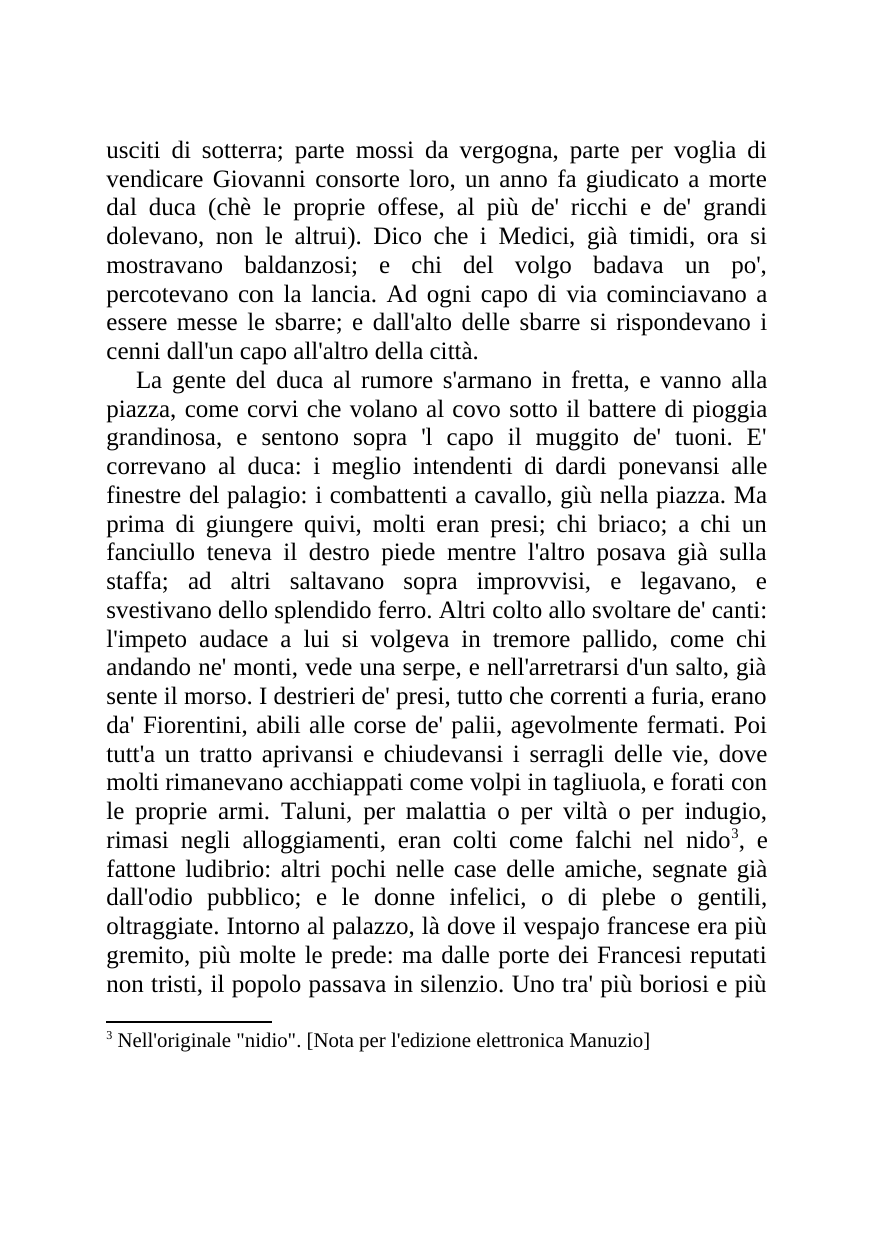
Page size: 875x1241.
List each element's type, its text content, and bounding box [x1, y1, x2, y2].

text usciti di sotterra; parte mossi da vergogna, parte per voglia di vendicare Giovanni consorte loro, un anno fa giudicato a morte dal duca (chè le proprie offese, al più de' ricchi e de' grandi dolevano, non le altrui). Dico che i Medici, già timidi, ora si mostravano baldanzosi; e chi del volgo badava un po', percotevano con la lancia. Ad ogni capo di via cominciavano a essere messe le sbarre; e dall'alto delle sbarre si rispondevano i cenni dall'un capo all'altro della città. [106, 135, 768, 365]
text Nell'originale "nidio". [Nota per l'edizione elettronica Manuzio] [106, 1028, 768, 1052]
text La gente del duca al rumore s'armano in fretta, e vanno alla piazza, come corvi che volano al covo sotto il battere di pioggia grandinosa, e sentono sopra 'l capo il muggito de' tuoni. E' correvano al duca: i meglio intendenti di dardi ponevansi alle finestre del palagio: i combattenti a cavallo, giù nella piazza. Ma prima di giungere quivi, molti eran presi; chi briaco; a chi un fanciullo teneva il destro piede mentre l'altro posava già sulla staffa; ad altri saltavano sopra improvvisi, e legavano, e svestivano dello splendido ferro. Altri colto allo svoltare de' canti: l'impeto audace a lui si volgeva in tremore pallido, come chi andando ne' monti, vede una serpe, e nell'arretrarsi d'un salto, già sente il morso. I destrieri de' presi, tutto che correnti a furia, erano da' Fiorentini, abili alle corse de' palii, agevolmente fermati. Poi tutt'a un tratto aprivansi e chiudevansi i serragli delle vie, dove molti rimanevano acchiappati come volpi in tagliuola, e forati con le proprie armi. Taluni, per malattia o per viltà o per indugio, rimasi negli alloggiamenti, eran colti come falchi nel nido, e fattone ludibrio: altri pochi nelle case delle amiche, segnate già dall'odio pubblico; e le donne infelici, o di plebe o gentili, oltraggiate. Intorno al palazzo, là dove il vespajo francese era più gremito, più molte le prede: ma dalle porte dei Francesi reputati non tristi, il popolo passava in silenzio. Uno tra' più boriosi e più [106, 365, 768, 997]
